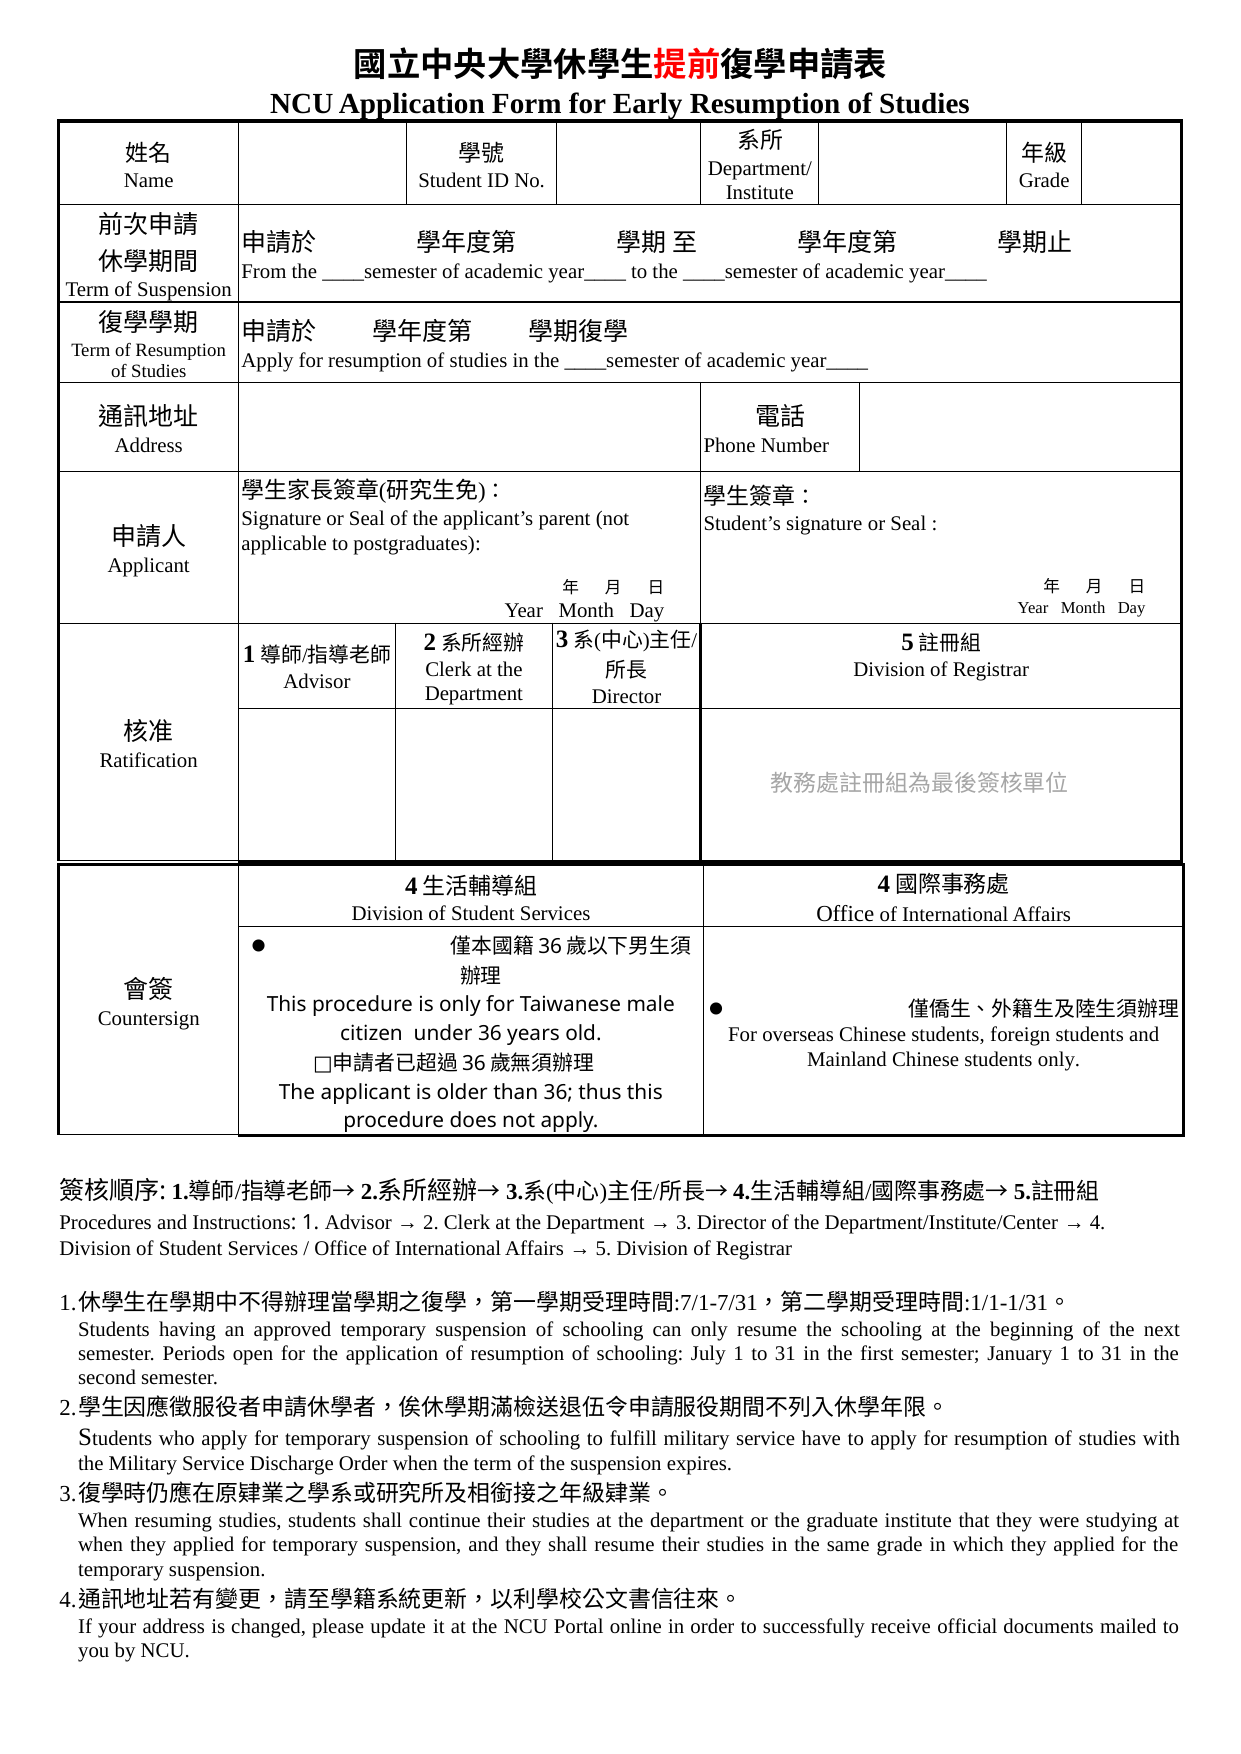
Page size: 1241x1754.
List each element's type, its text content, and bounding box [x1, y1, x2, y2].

table_cell 申請人 Applicant [60, 472, 238, 622]
table_cell 學生家長簽章(研究生免)： Signature or Seal of the applicant’s parent (not applicable to postgraduates): 年 月 日 Year Month Day [239, 472, 700, 622]
table_cell 前次申請 休學期間 Term of Suspension [60, 205, 238, 301]
table_cell 僅僑生、外籍生及陸生須辦理 For overseas Chinese students, foreign students and Mainland Chinese students only. [704, 927, 1182, 1134]
table_header 4生活輔導組 Division of Student Services [239, 866, 703, 926]
list 通訊地址若有變更，請至學籍系統更新，以利學校公文書信往來。 [59, 1581, 1181, 1614]
table_cell 核准 Ratification [60, 624, 238, 860]
table_cell 5註冊組 Division of Registrar [702, 624, 1180, 708]
list 休學生在學期中不得辦理當學期之復學，第一學期受理時間:7/1-7/31，第二學期受理時間:1/1-1/31。 [59, 1284, 1181, 1317]
table_cell 通訊地址 Address [60, 383, 238, 471]
table_cell [553, 709, 699, 860]
text Students who apply for temporary suspension of schooling to fulfill military service have to apply for resumption of studies with the Military Service Discharge Order when the term of the suspension expires. [78, 1422, 1181, 1475]
table_cell 1導師/指導老師 Advisor [239, 624, 395, 708]
text When resuming studies, students shall continue their studies at the department or the graduate institute that they were studying at when they applied for temporary suspension, and they shall resume their studies in the same grade in which they applied for the temporary suspension. [78, 1508, 1181, 1581]
table_cell [239, 709, 395, 860]
table_cell 學生簽章： Student’s signature or Seal : 年 月 日 Year Month Day [701, 472, 1180, 622]
table_cell [860, 383, 1180, 471]
table_header [819, 123, 1006, 204]
table_header 姓名 Name [60, 123, 238, 204]
table_cell 復學學期 Term of Resumption of Studies [60, 303, 238, 382]
text Procedures and Instructions: 1. Advisor → 2. Clerk at the Department → 3. Director of the Department/Institute/Center → 4. Division of Student Services / Office of International Affairs → 5. Division of Registrar [59, 1207, 1181, 1259]
subtitle NCU Application Form for Early Resumption of Studies [59, 86, 1181, 119]
table_header [1082, 123, 1180, 204]
table_header 學號 Student ID No. [407, 123, 556, 204]
table_header 年級 Grade [1007, 123, 1081, 204]
table_header 會簽 Countersign [60, 866, 238, 1134]
text If your address is changed, please update it at the NCU Portal online in order to successfully receive official documents mailed to you by NCU. [78, 1614, 1181, 1662]
table_header [239, 123, 406, 204]
subtitle 國立中央大學休學生提前復學申請表 [59, 37, 1181, 86]
text Students having an approved temporary suspension of schooling can only resume the schooling at the beginning of the next semester. Periods open for the application of resumption of schooling: July 1 to 31 in the first semester; January 1 to 31 in the second semester. [78, 1317, 1181, 1389]
table_cell 電話 Phone Number [701, 383, 859, 471]
list 復學時仍應在原肄業之學系或研究所及相銜接之年級肄業。 [59, 1475, 1181, 1508]
table_cell 申請於 學年度第 學期復學 Apply for resumption of studies in the ____semester of academic year____ [239, 303, 1180, 382]
table_cell [396, 709, 552, 860]
table_cell 僅本國籍36歲以下男生須辦理 This procedure is only for Taiwanese male citizen under 36 years old. □申請者已超過36歲無須辦理 The applicant is older than 36; thus this procedure does not apply. [239, 927, 703, 1134]
text 簽核順序: 1.導師/指導老師→ 2.系所經辦→ 3.系(中心)主任/所長→ 4.生活輔導組/國際事務處→ 5.註冊組 [59, 1171, 1192, 1207]
table_header 4國際事務處 Office of International Affairs [704, 866, 1182, 926]
table_header 系所 Department/ Institute [701, 123, 818, 204]
table_cell [702, 709, 1180, 860]
table_cell [239, 383, 700, 471]
table_cell 3系(中心)主任/所長 Director [553, 624, 699, 708]
list 學生因應徵服役者申請休學者，俟休學期滿檢送退伍令申請服役期間不列入休學年限。 [59, 1389, 1181, 1422]
table_cell 2系所經辦 Clerk at the Department [396, 624, 552, 708]
table_cell 申請於 學年度第 學期 至 學年度第 學期止 From the ____semester of academic year____ to the ____semester of academic year____ [239, 205, 1180, 301]
table_header [557, 123, 700, 204]
